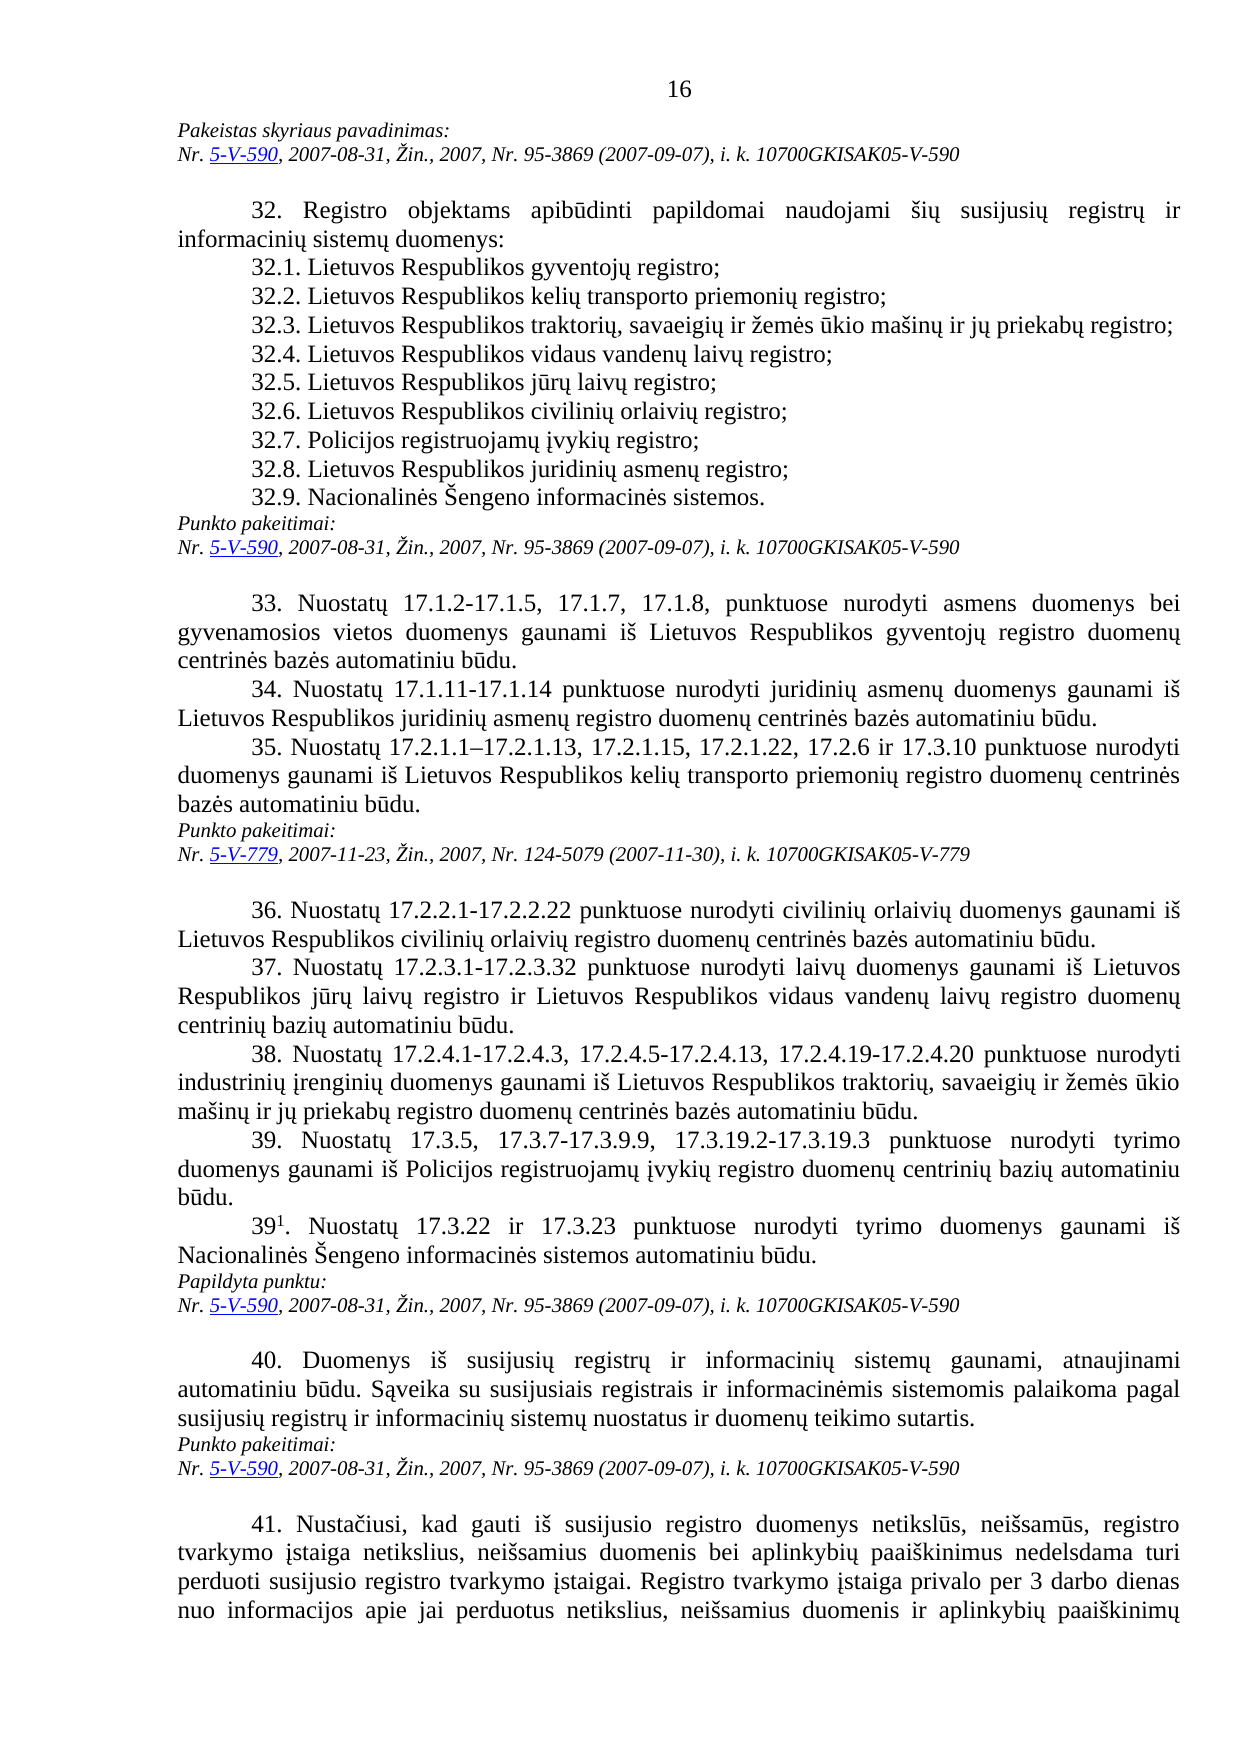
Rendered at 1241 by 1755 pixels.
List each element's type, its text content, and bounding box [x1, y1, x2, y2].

text 32.6. Lietuvos Respublikos civilinių orlaivių registro; [177, 396, 1181, 425]
text 391. Nuostatų 17.3.22 ir 17.3.23 punktuose nurodyti tyrimo duomenys gaunami iš Nacionalinės Šengeno informacinės sistemos automatiniu būdu. [177, 1211, 1181, 1269]
text 40. Duomenys iš susijusių registrų ir informacinių sistemų gaunami, atnaujinami automatiniu būdu. Sąveika su susijusiais registrais ir informacinėmis sistemomis palaikoma pagal susijusių registrų ir informacinių sistemų nuostatus ir duomenų teikimo sutartis. [177, 1346, 1181, 1432]
text 32.3. Lietuvos Respublikos traktorių, savaeigių ir žemės ūkio mašinų ir jų priekabų registro; [177, 310, 1181, 339]
text Nr. 5-V-590, 2007-08-31, Žin., 2007, Nr. 95-3869 (2007-09-07), i. k. 10700GKISAK05-V-590 [177, 1456, 1181, 1480]
text 32.1. Lietuvos Respublikos gyventojų registro; [177, 252, 1181, 281]
text Papildyta punktu: [177, 1269, 1181, 1293]
text Pakeistas skyriaus pavadinimas: [177, 118, 1181, 142]
text Punkto pakeitimai: [177, 818, 1181, 842]
text 32.2. Lietuvos Respublikos kelių transporto priemonių registro; [177, 281, 1181, 310]
text 33. Nuostatų 17.1.2-17.1.5, 17.1.7, 17.1.8, punktuose nurodyti asmens duomenys bei gyvenamosios vietos duomenys gaunami iš Lietuvos Respublikos gyventojų registro duomenų centrinės bazės automatiniu būdu. [177, 588, 1181, 674]
text 32.5. Lietuvos Respublikos jūrų laivų registro; [177, 367, 1181, 396]
text 37. Nuostatų 17.2.3.1-17.2.3.32 punktuose nurodyti laivų duomenys gaunami iš Lietuvos Respublikos jūrų laivų registro ir Lietuvos Respublikos vidaus vandenų laivų registro duomenų centrinių bazių automatiniu būdu. [177, 952, 1181, 1039]
text Nr. 5-V-590, 2007-08-31, Žin., 2007, Nr. 95-3869 (2007-09-07), i. k. 10700GKISAK05-V-590 [177, 142, 1181, 166]
text 41. Nustačiusi, kad gauti iš susijusio registro duomenys netikslūs, neišsamūs, registro tvarkymo įstaiga netikslius, neišsamius duomenis bei aplinkybių paaiškinimus nedelsdama turi perduoti susijusio registro tvarkymo įstaigai. Registro tvarkymo įstaiga privalo per 3 darbo dienas nuo informacijos apie jai perduotus netikslius, neišsamius duomenis ir aplinkybių paaiškinimų [177, 1509, 1181, 1624]
text 36. Nuostatų 17.2.2.1-17.2.2.22 punktuose nurodyti civilinių orlaivių duomenys gaunami iš Lietuvos Respublikos civilinių orlaivių registro duomenų centrinės bazės automatiniu būdu. [177, 895, 1181, 952]
text 32.9. Nacionalinės Šengeno informacinės sistemos. [177, 482, 1181, 511]
text Punkto pakeitimai: [177, 511, 1181, 535]
text 32. Registro objektams apibūdinti papildomai naudojami šių susijusių registrų ir informacinių sistemų duomenys: [177, 195, 1181, 252]
text Nr. 5-V-779, 2007-11-23, Žin., 2007, Nr. 124-5079 (2007-11-30), i. k. 10700GKISAK05-V-779 [177, 842, 1181, 866]
text 35. Nuostatų 17.2.1.1–17.2.1.13, 17.2.1.15, 17.2.1.22, 17.2.6 ir 17.3.10 punktuose nurodyti duomenys gaunami iš Lietuvos Respublikos kelių transporto priemonių registro duomenų centrinės bazės automatiniu būdu. [177, 732, 1181, 818]
text Nr. 5-V-590, 2007-08-31, Žin., 2007, Nr. 95-3869 (2007-09-07), i. k. 10700GKISAK05-V-590 [177, 535, 1181, 559]
text 32.4. Lietuvos Respublikos vidaus vandenų laivų registro; [177, 339, 1181, 367]
text Punkto pakeitimai: [177, 1432, 1181, 1456]
text 32.8. Lietuvos Respublikos juridinių asmenų registro; [177, 454, 1181, 482]
text 39. Nuostatų 17.3.5, 17.3.7-17.3.9.9, 17.3.19.2-17.3.19.3 punktuose nurodyti tyrimo duomenys gaunami iš Policijos registruojamų įvykių registro duomenų centrinių bazių automatiniu būdu. [177, 1125, 1181, 1211]
text Nr. 5-V-590, 2007-08-31, Žin., 2007, Nr. 95-3869 (2007-09-07), i. k. 10700GKISAK05-V-590 [177, 1293, 1181, 1317]
text 38. Nuostatų 17.2.4.1-17.2.4.3, 17.2.4.5-17.2.4.13, 17.2.4.19-17.2.4.20 punktuose nurodyti industrinių įrenginių duomenys gaunami iš Lietuvos Respublikos traktorių, savaeigių ir žemės ūkio mašinų ir jų priekabų registro duomenų centrinės bazės automatiniu būdu. [177, 1039, 1181, 1125]
text 32.7. Policijos registruojamų įvykių registro; [177, 425, 1181, 454]
text 34. Nuostatų 17.1.11-17.1.14 punktuose nurodyti juridinių asmenų duomenys gaunami iš Lietuvos Respublikos juridinių asmenų registro duomenų centrinės bazės automatiniu būdu. [177, 674, 1181, 732]
